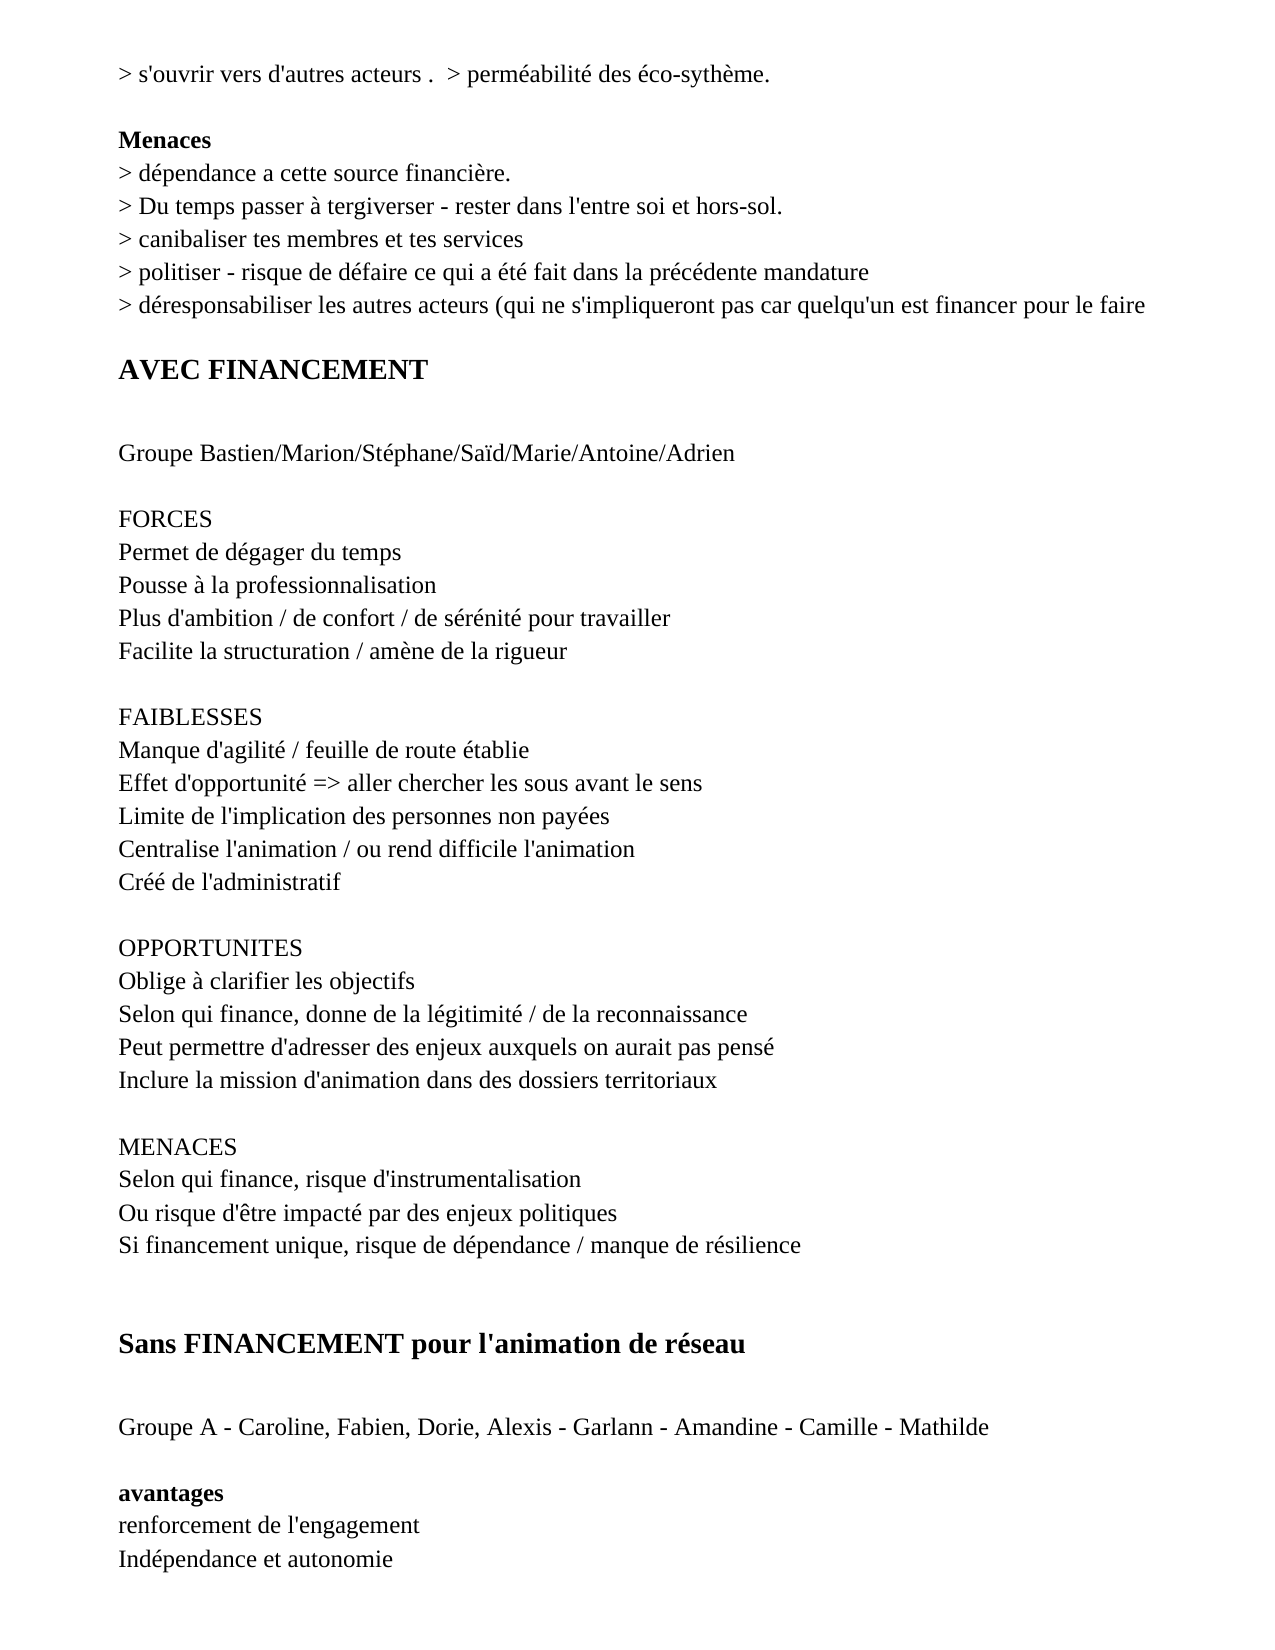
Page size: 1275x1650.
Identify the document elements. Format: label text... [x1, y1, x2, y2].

text > s'ouvrir vers d'autres acteurs . > perméabilité des éco-sythème. Menaces > dépendance a cette source financière. > Du temps passer à tergiverser - rester dans l'entre soi et hors-sol. > canibaliser tes membres et tes services > politiser - risque de défaire ce qui a été fait dans la précédente mandature > déresponsabiliser les autres acteurs (qui ne s'impliqueront pas car quelqu'un est financer pour le faire [118, 59, 1216, 319]
subtitle AVEC FINANCEMENT [118, 352, 1216, 386]
text Groupe A - Caroline, Fabien, Dorie, Alexis - Garlann - Amandine - Camille - Mathilde avantages renforcement de l'engagement Indépendance et autonomie [118, 1378, 1216, 1572]
subtitle Sans FINANCEMENT pour l'animation de réseau [118, 1326, 1216, 1359]
text Groupe Bastien/Marion/Stéphane/Saïd/Marie/Antoine/Adrien FORCES Permet de dégager du temps Pousse à la professionnalisation Plus d'ambition / de confort / de sérénité pour travailler Facilite la structuration / amène de la rigueur FAIBLESSES Manque d'agilité / feuille de route établie Effet d'opportunité => aller chercher les sous avant le sens Limite de l'implication des personnes non payées Centralise l'animation / ou rend difficile l'animation Créé de l'administratif OPPORTUNITES Oblige à clarifier les objectifs Selon qui finance, donne de la légitimité / de la reconnaissance Peut permettre d'adresser des enjeux auxquels on aurait pas pensé Inclure la mission d'animation dans des dossiers territoriaux MENACES Selon qui finance, risque d'instrumentalisation Ou risque d'être impacté par des enjeux politiques Si financement unique, risque de dépendance / manque de résilience [118, 405, 1216, 1292]
